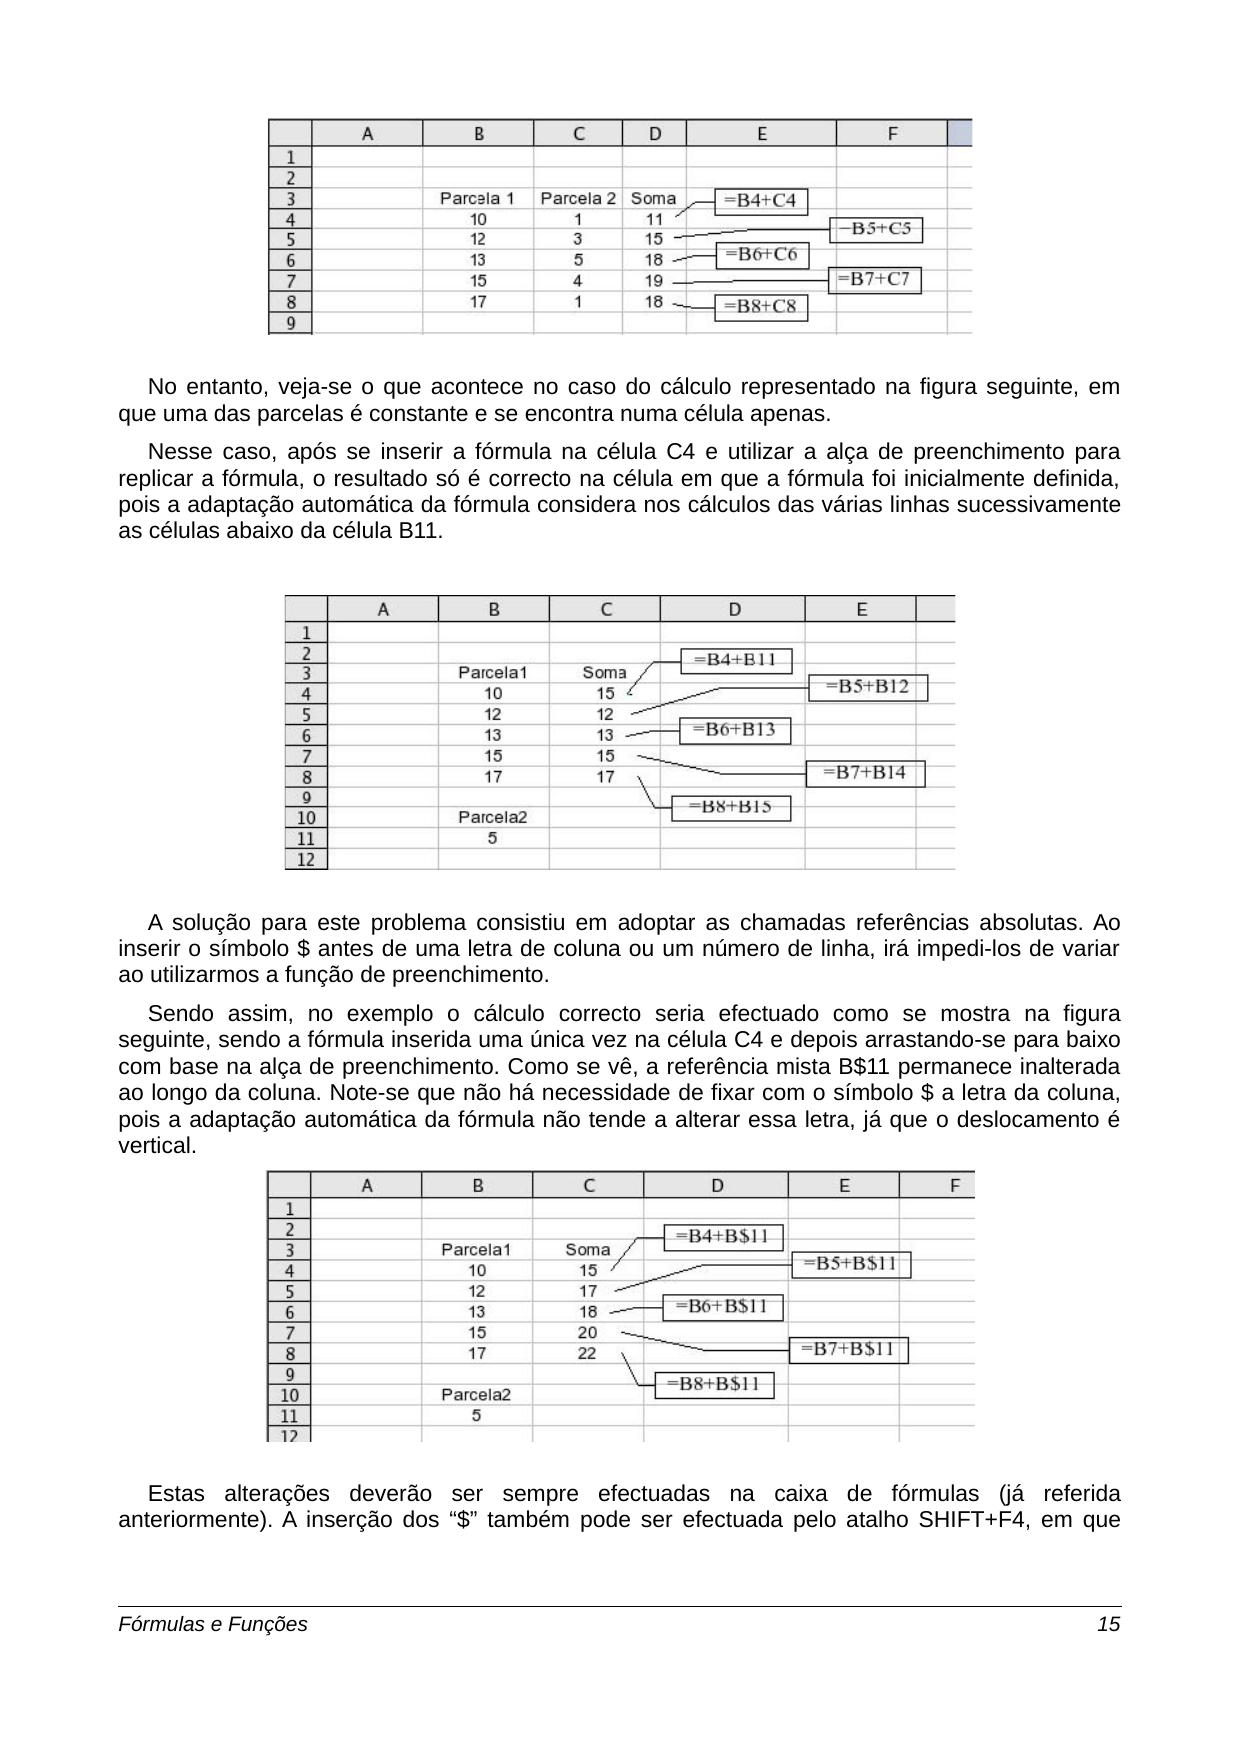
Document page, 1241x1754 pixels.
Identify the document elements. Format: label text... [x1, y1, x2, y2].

text A solução para este problema consistiu em adoptar as chamadas referências absolutas. Ao inserir o símbolo $ antes de uma letra de coluna ou um número de linha, irá impedi-los de variar ao utilizarmos a função de preenchimento. [118, 908, 1122, 988]
text Estas alterações deverão ser sempre efectuadas na caixa de fórmulas (já referida anteriormente). A inserção dos “$” também pode ser efectuada pelo atalho SHIFT+F4, em que [118, 1480, 1122, 1533]
text No entanto, veja-se o que acontece no caso do cálculo representado na figura seguinte, em que uma das parcelas é constante e se encontra numa célula apenas. [118, 373, 1122, 426]
text Sendo assim, no exemplo o cálculo correcto seria efectuado como se mostra na figura seguinte, sendo a fórmula inserida uma única vez na célula C4 e depois arrastando-se para baixo com base na alça de preenchimento. Como se vê, a referência mista B$11 permanece inalterada ao longo da coluna. Note-se que não há necessidade de fixar com o símbolo $ a letra da coluna, pois a adaptação automática da fórmula não tende a alterar essa letra, já que o deslocamento é vertical. [118, 1000, 1122, 1158]
text Nesse caso, após se inserir a fórmula na célula C4 e utilizar a alça de preenchimento para replicar a fórmula, o resultado só é correcto na célula em que a fórmula foi inicialmente definida, pois a adaptação automática da fórmula considera nos cálculos das várias linhas sucessivamente as células abaixo da célula B11. [118, 438, 1122, 544]
